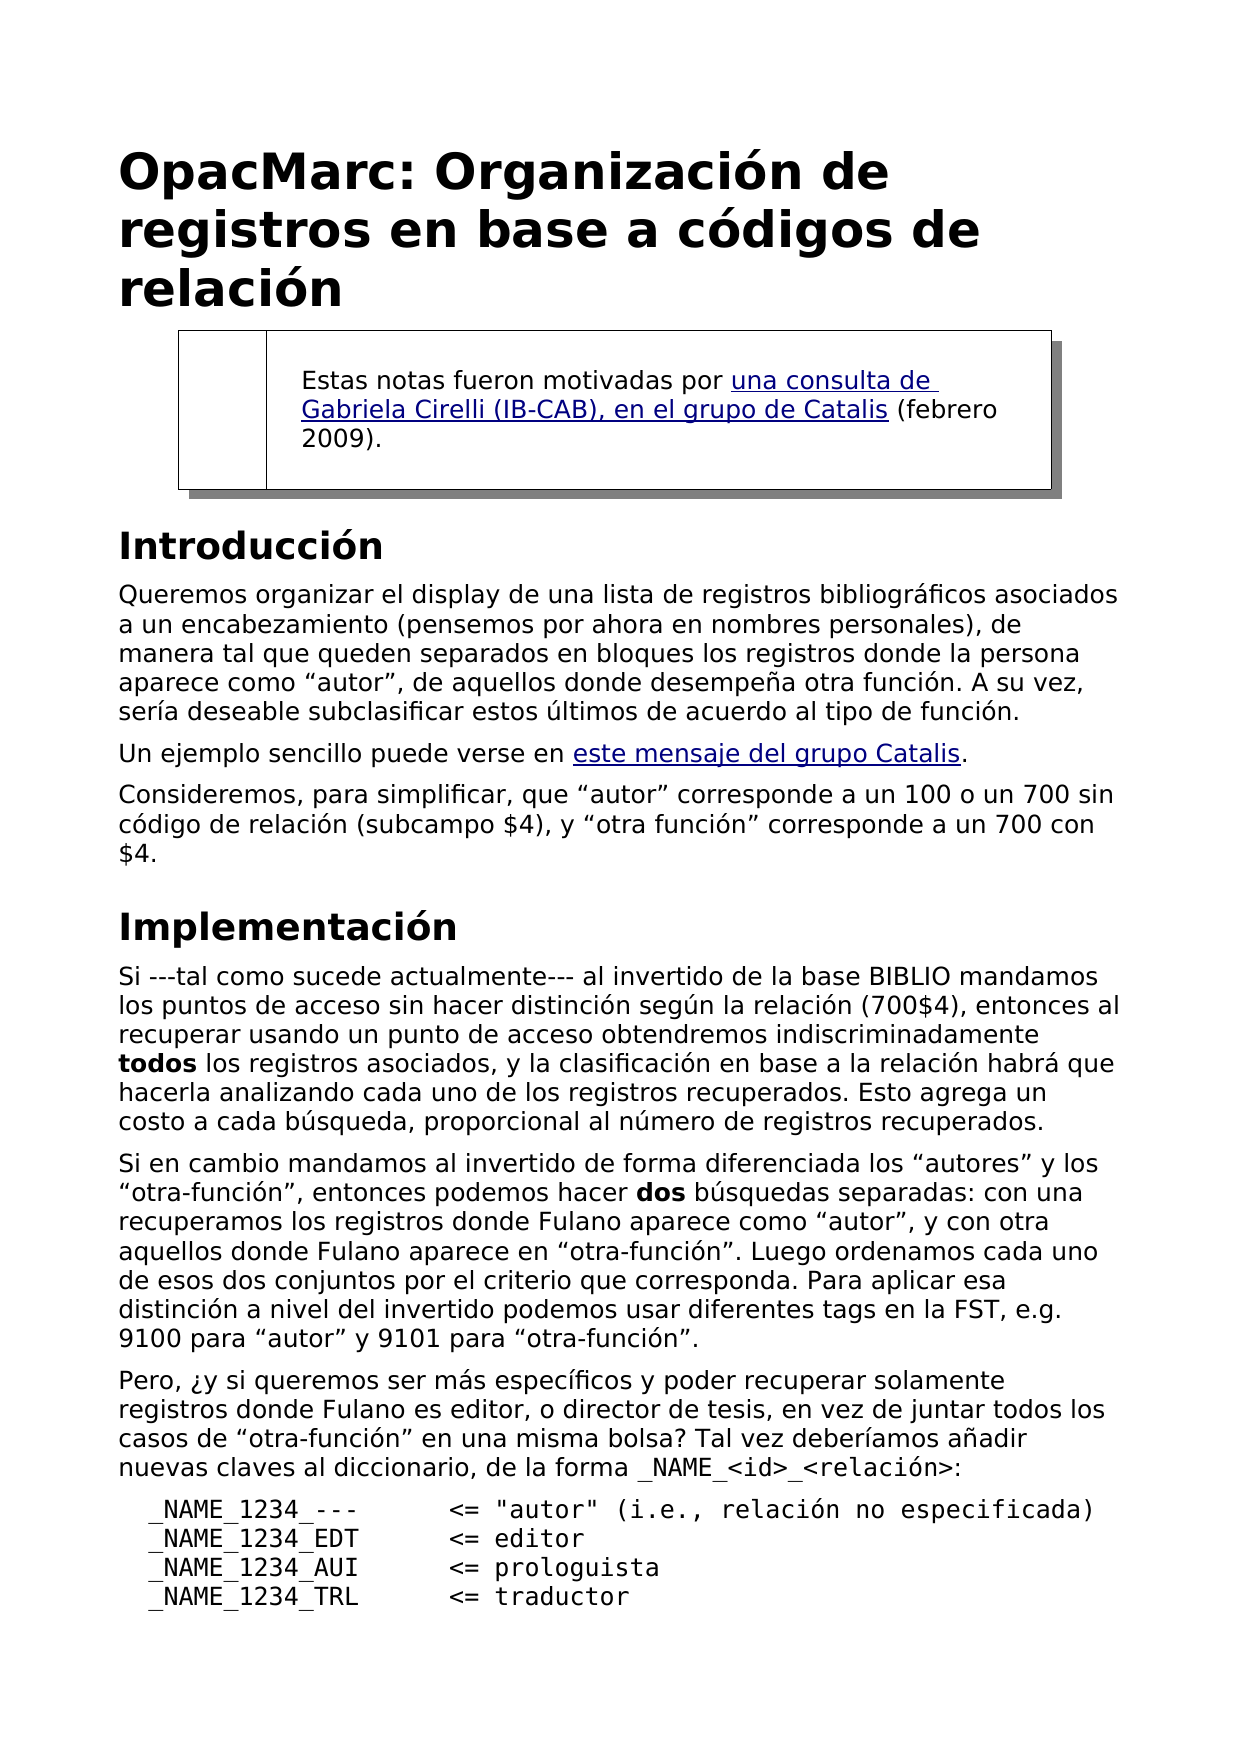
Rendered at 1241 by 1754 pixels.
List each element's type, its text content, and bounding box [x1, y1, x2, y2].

text Consideremos, para simplificar, que “autor” corresponde a un 100 o un 700 sin código de relación (subcampo $4), y “otra función” corresponde a un 700 con $4. [118, 781, 1122, 868]
text _NAME_1234_--- <= "autor" (i.e., relación no especificada) _NAME_1234_EDT <= editor _NAME_1234_AUI <= prologuista _NAME_1234_TRL <= traductor [118, 1495, 1122, 1612]
table_header Estas notas fueron motivadas por una consulta de Gabriela Cirelli (IB-CAB), en el grupo de Catalis (febrero 2009). [267, 331, 1051, 489]
text Un ejemplo sencillo puede verse en este mensaje del grupo Catalis. [118, 739, 1122, 768]
text Si en cambio mandamos al invertido de forma diferenciada los “autores” y los “otra-función”, entonces podemos hacer dos búsquedas separadas: con una recuperamos los registros donde Fulano aparece como “autor”, y con otra aquellos donde Fulano aparece en “otra-función”. Luego ordenamos cada uno de esos dos conjuntos por el criterio que corresponda. Para aplicar esa distinción a nivel del invertido podemos usar diferentes tags en la FST, e.g. 9100 para “autor” y 9101 para “otra-función”. [118, 1149, 1122, 1353]
subtitle Introducción [118, 524, 1122, 568]
subtitle Implementación [118, 906, 1122, 949]
table_header [179, 331, 266, 489]
text Queremos organizar el display de una lista de registros bibliográficos asociados a un encabezamiento (pensemos por ahora en nombres personales), de manera tal que queden separados en bloques los registros donde la persona aparece como “autor”, de aquellos donde desempeña otra función. A su vez, sería deseable subclasificar estos últimos de acuerdo al tipo de función. [118, 581, 1122, 726]
text Si ---tal como sucede actualmente--- al invertido de la base BIBLIO mandamos los puntos de acceso sin hacer distinción según la relación (700$4), entonces al recuperar usando un punto de acceso obtendremos indiscriminadamente todos los registros asociados, y la clasificación en base a la relación habrá que hacerla analizando cada uno de los registros recuperados. Esto agrega un costo a cada búsqueda, proporcional al número de registros recuperados. [118, 962, 1122, 1137]
text Pero, ¿y si queremos ser más específicos y poder recuperar solamente registros donde Fulano es editor, o director de tesis, en vez de juntar todos los casos de “otra-función” en una misma bolsa? Tal vez deberíamos añadir nuevas claves al diccionario, de la forma _NAME_<id>_<relación>: [118, 1366, 1122, 1483]
subtitle OpacMarc: Organización de registros en base a códigos de relación [118, 143, 1122, 318]
